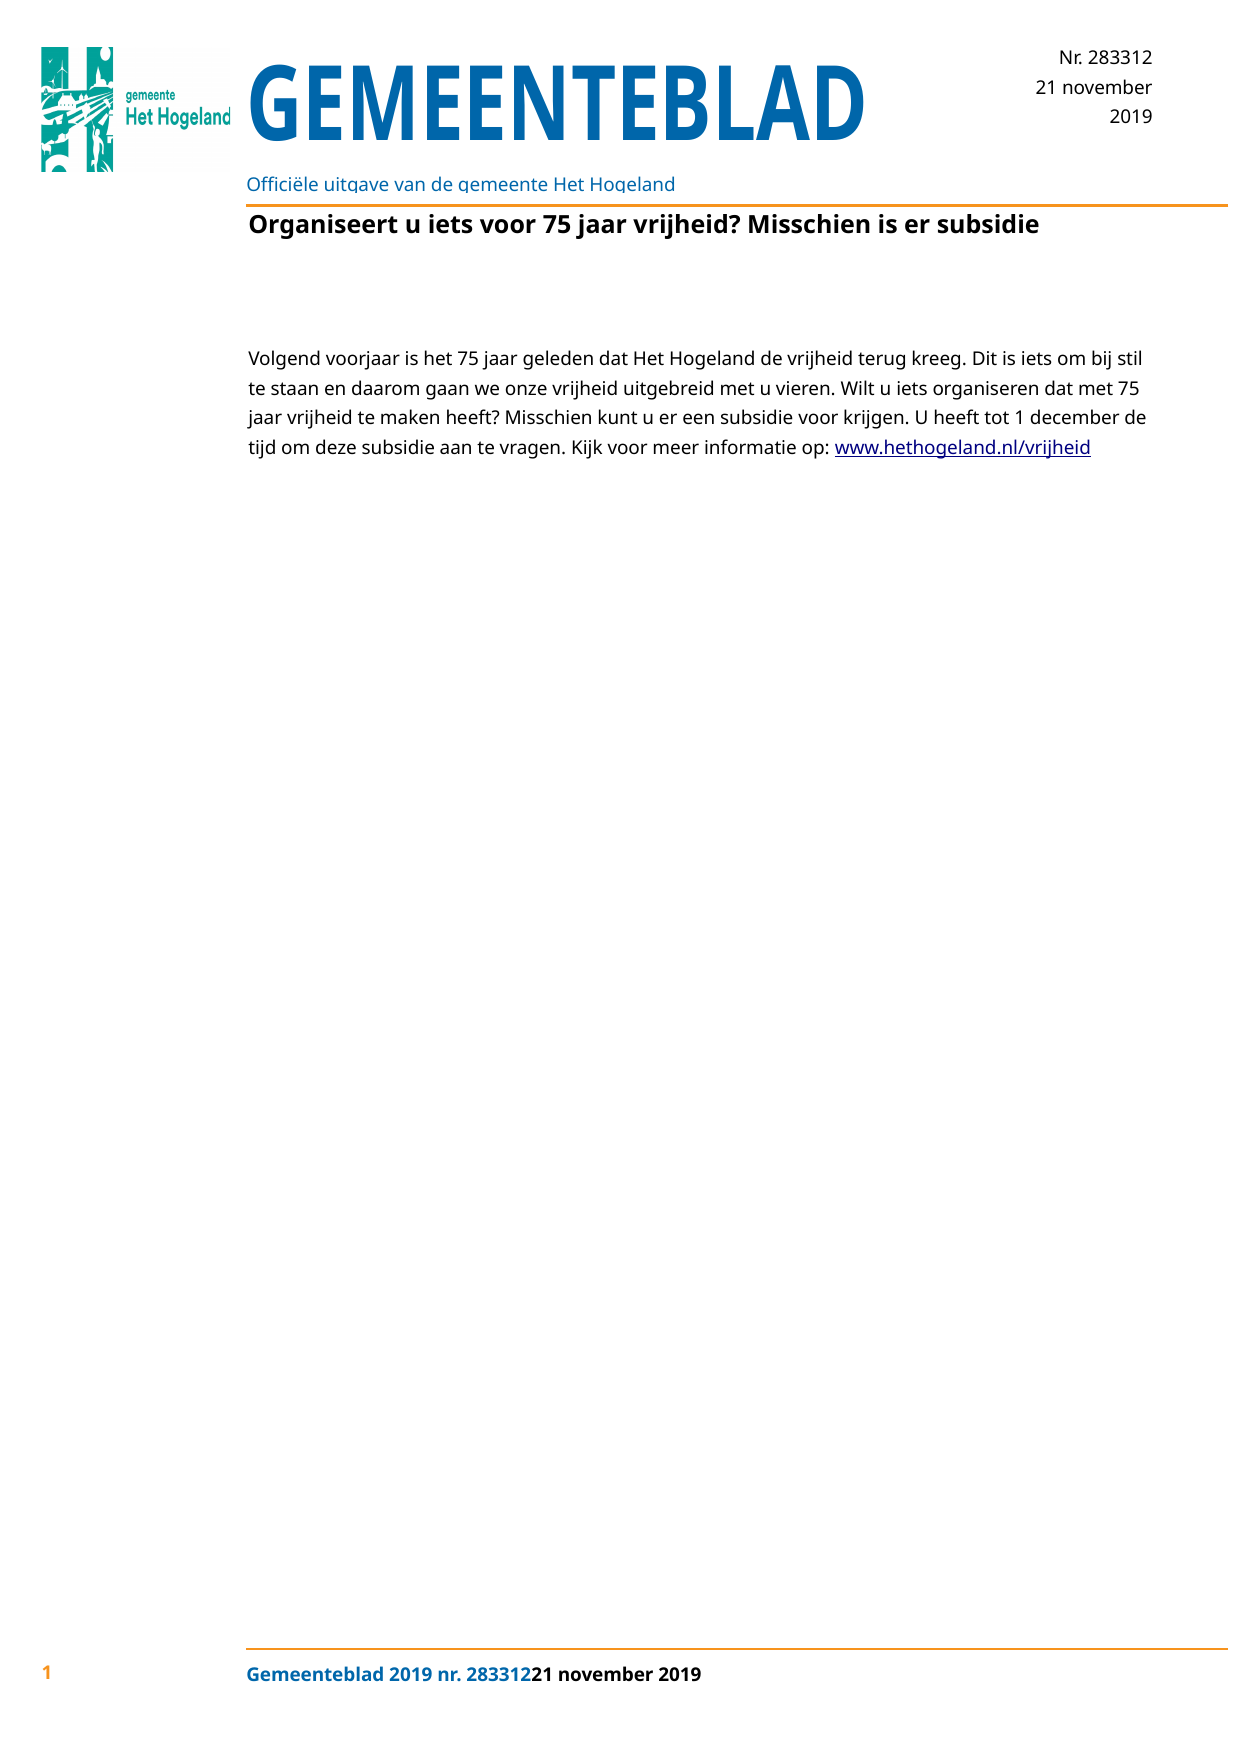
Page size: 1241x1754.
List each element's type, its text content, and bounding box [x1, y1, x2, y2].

text Volgend voorjaar is het 75 jaar geleden dat Het Hogeland de vrijheid terug kreeg. Dit is iets om bij stil te staan en daarom gaan we onze vrijheid uitgebreid met u vieren. Wilt u iets organiseren dat met 75 jaar vrijheid te maken heeft? Misschien kunt u er een subsidie voor krijgen. U heeft tot 1 december de tijd om deze subsidie aan te vragen. Kijk voor meer informatie op: www.hethogeland.nl/vrijheid [248, 345, 1152, 460]
picture [41, 47, 231, 172]
text Organiseert u iets voor 75 jaar vrijheid? Misschien is er subsidie [248, 207, 1152, 241]
